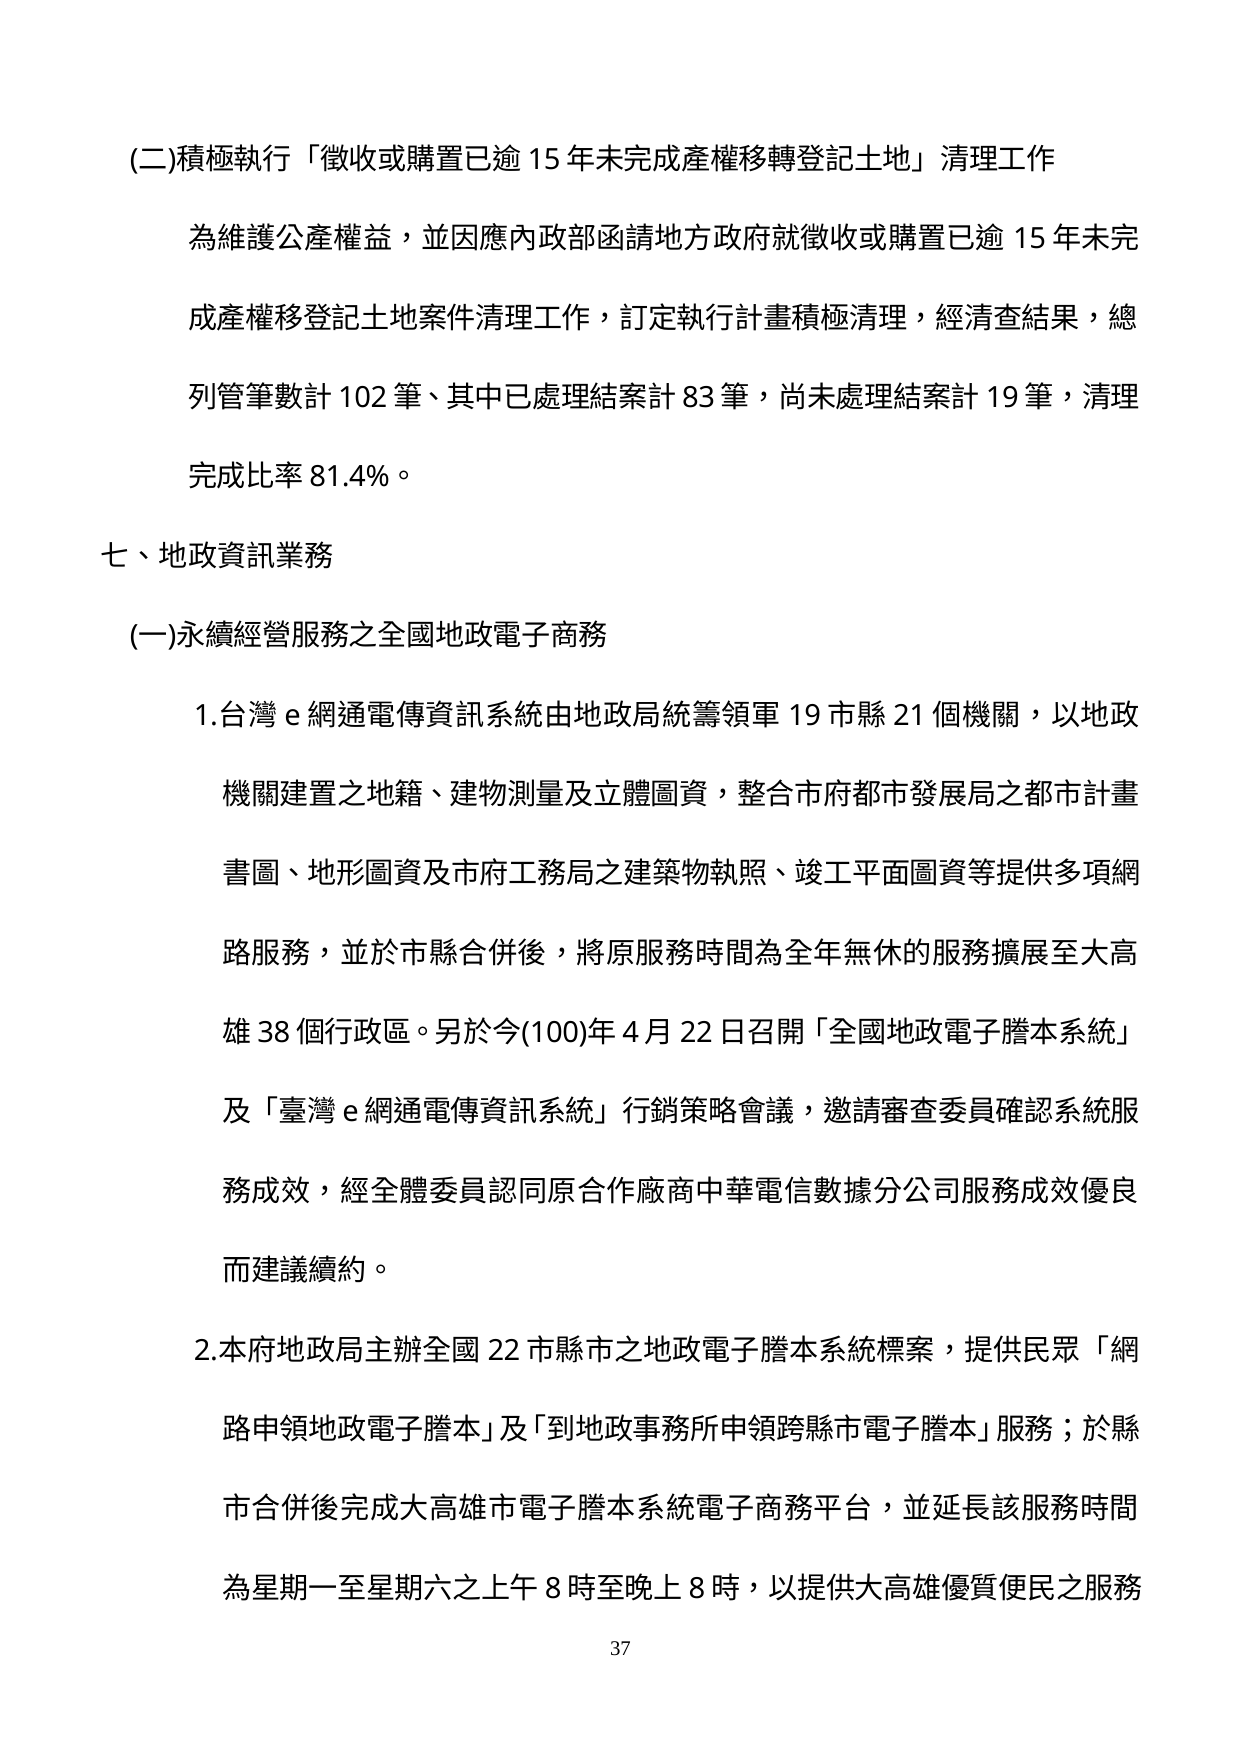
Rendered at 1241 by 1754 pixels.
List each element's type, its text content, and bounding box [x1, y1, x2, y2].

text 1.台灣e網通電傳資訊系統由地政局統籌領軍19市縣21個機關，以地政機關建置之地籍、建物測量及立體圖資，整合市府都市發展局之都市計畫書圖、地形圖資及市府工務局之建築物執照、竣工平面圖資等提供多項網路服務，並於市縣合併後，將原服務時間為全年無休的服務擴展至大高雄38個行政區。另於今(100)年4月22日召開「全國地政電子謄本系統」及「臺灣e網通電傳資訊系統」行銷策略會議，邀請審查委員確認系統服務成效，經全體委員認同原合作廠商中華電信數據分公司服務成效優良而建議續約。 [194, 673, 1140, 1308]
text 2.本府地政局主辦全國22市縣市之地政電子謄本系統標案，提供民眾「網路申領地政電子謄本」及「到地政事務所申領跨縣市電子謄本」服務；於縣市合併後完成大高雄市電子謄本系統電子商務平台，並延長該服務時間為星期一至星期六之上午8時至晚上8時，以提供大高雄優質便民之服務。 [194, 1308, 1140, 1625]
text 七、地政資訊業務 [100, 514, 1140, 593]
text (一)永續經營服務之全國地政電子商務 [129, 593, 1140, 673]
text 為維護公產權益，並因應內政部函請地方政府就徵收或購置已逾15年未完成產權移登記土地案件清理工作，訂定執行計畫積極清理，經清查結果，總列管筆數計102筆、其中已處理結案計83筆，尚未處理結案計19筆，清理完成比率81.4%。 [188, 196, 1140, 514]
text (二)積極執行「徵收或購置已逾15年未完成產權移轉登記土地」清理工作 [129, 117, 1140, 196]
